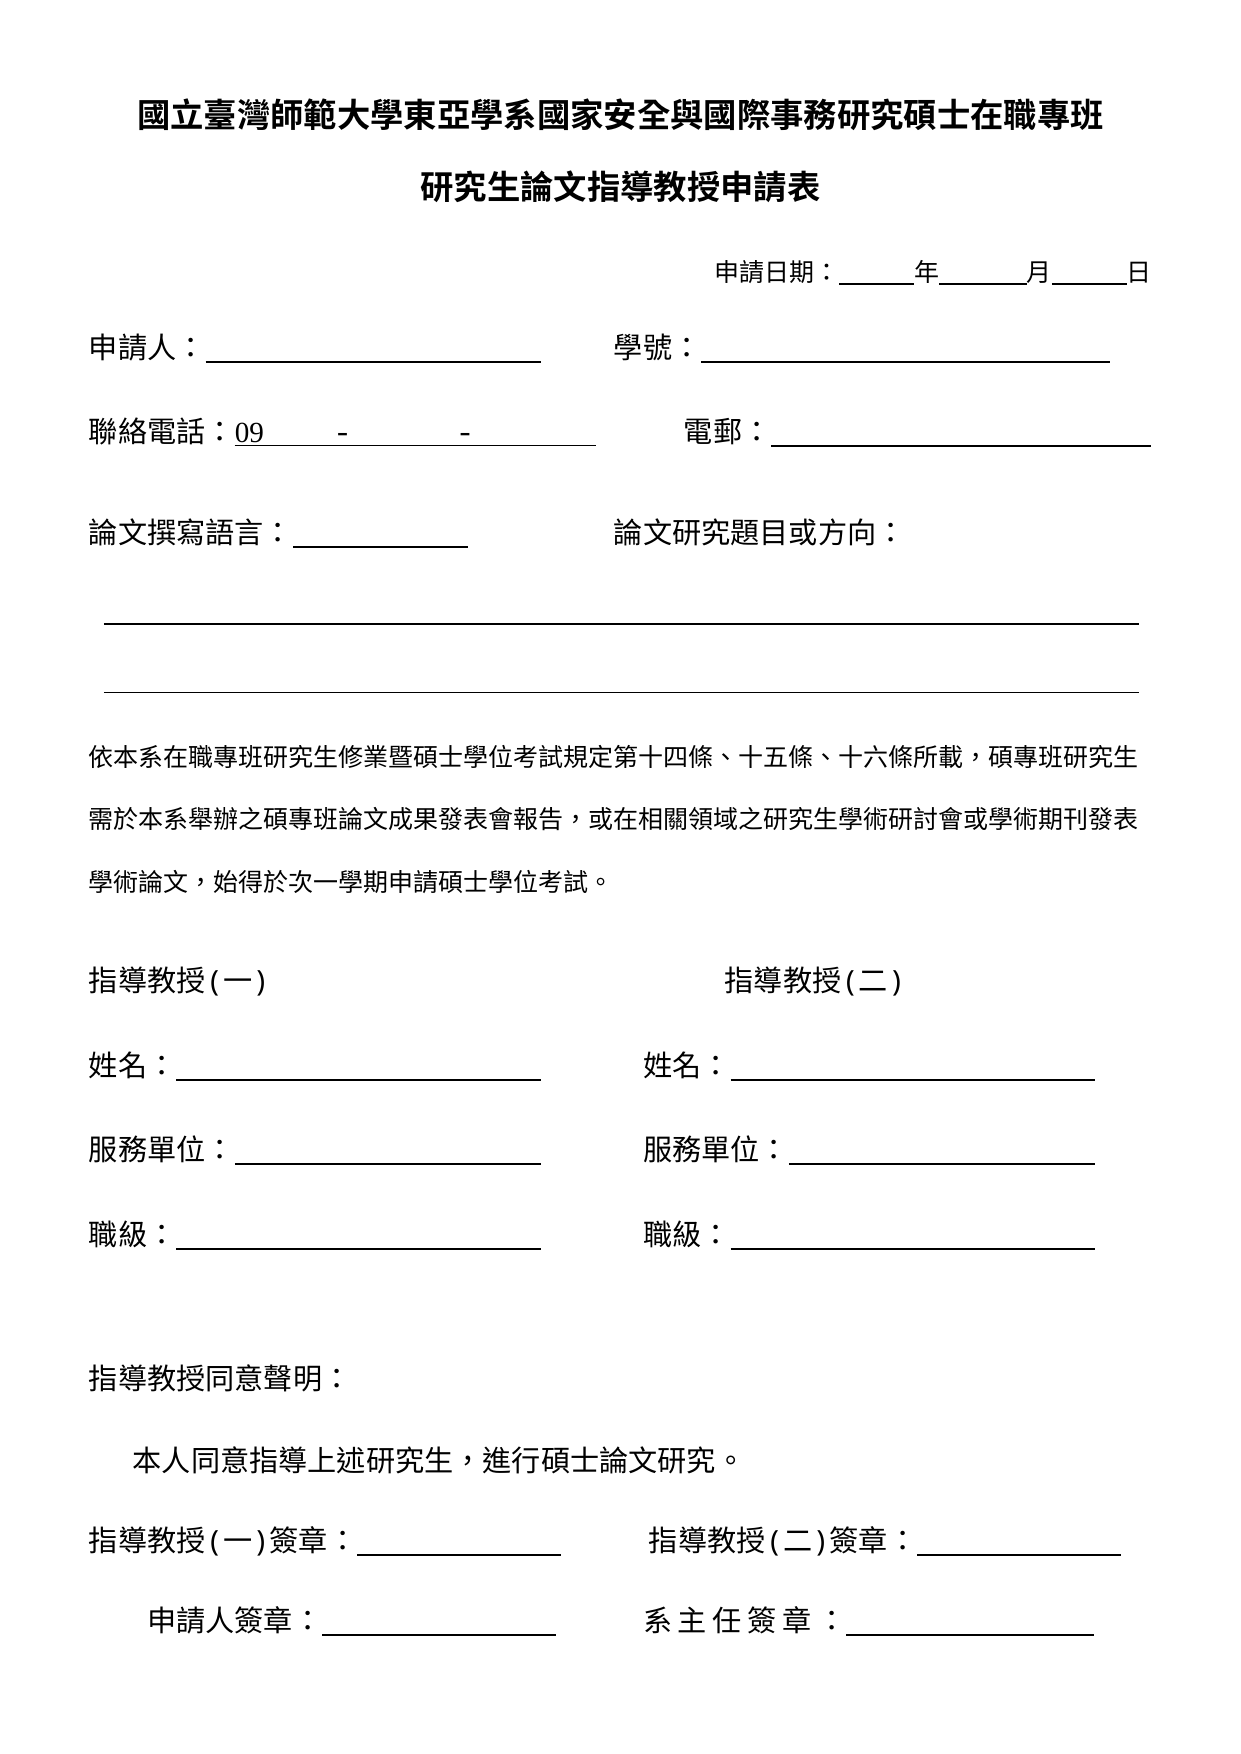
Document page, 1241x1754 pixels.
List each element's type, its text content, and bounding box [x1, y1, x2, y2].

text 聯絡電話：09 - - 電郵： [89, 409, 1152, 451]
text 指導教授同意聲明： [89, 1356, 1152, 1398]
text 申請人簽章： 系主任簽章： [89, 1597, 1152, 1640]
text 依本系在職專班研究生修業暨碩士學位考試規定第十四條、十五條、十六條所載，碩專班研究生需於本系舉辦之碩專班論文成果發表會報告，或在相關領域之研究生學術研討會或學術期刊發表學術論文，始得於次一學期申請碩士學位考試。 [89, 714, 1152, 901]
text 指導教授(一) 指導教授(二) [89, 958, 1152, 1000]
text 姓名： 姓名： [89, 1042, 1152, 1085]
text 指導教授(一)簽章： 指導教授(二)簽章： [89, 1518, 1152, 1560]
text 論文撰寫語言： 論文研究題目或方向： [89, 510, 1152, 552]
text 申請日期： 年 月 日 [89, 252, 1152, 288]
text 國立臺灣師範大學東亞學系國家安全與國際事務研究碩士在職專班 研究生論文指導教授申請表 [89, 89, 1152, 209]
text 申請人： 學號： [89, 324, 1152, 367]
text 本人同意指導上述研究生，進行碩士論文研究。 [89, 1438, 1152, 1480]
text 服務單位： 服務單位： [89, 1127, 1152, 1169]
text 職級： 職級： [89, 1212, 1152, 1254]
